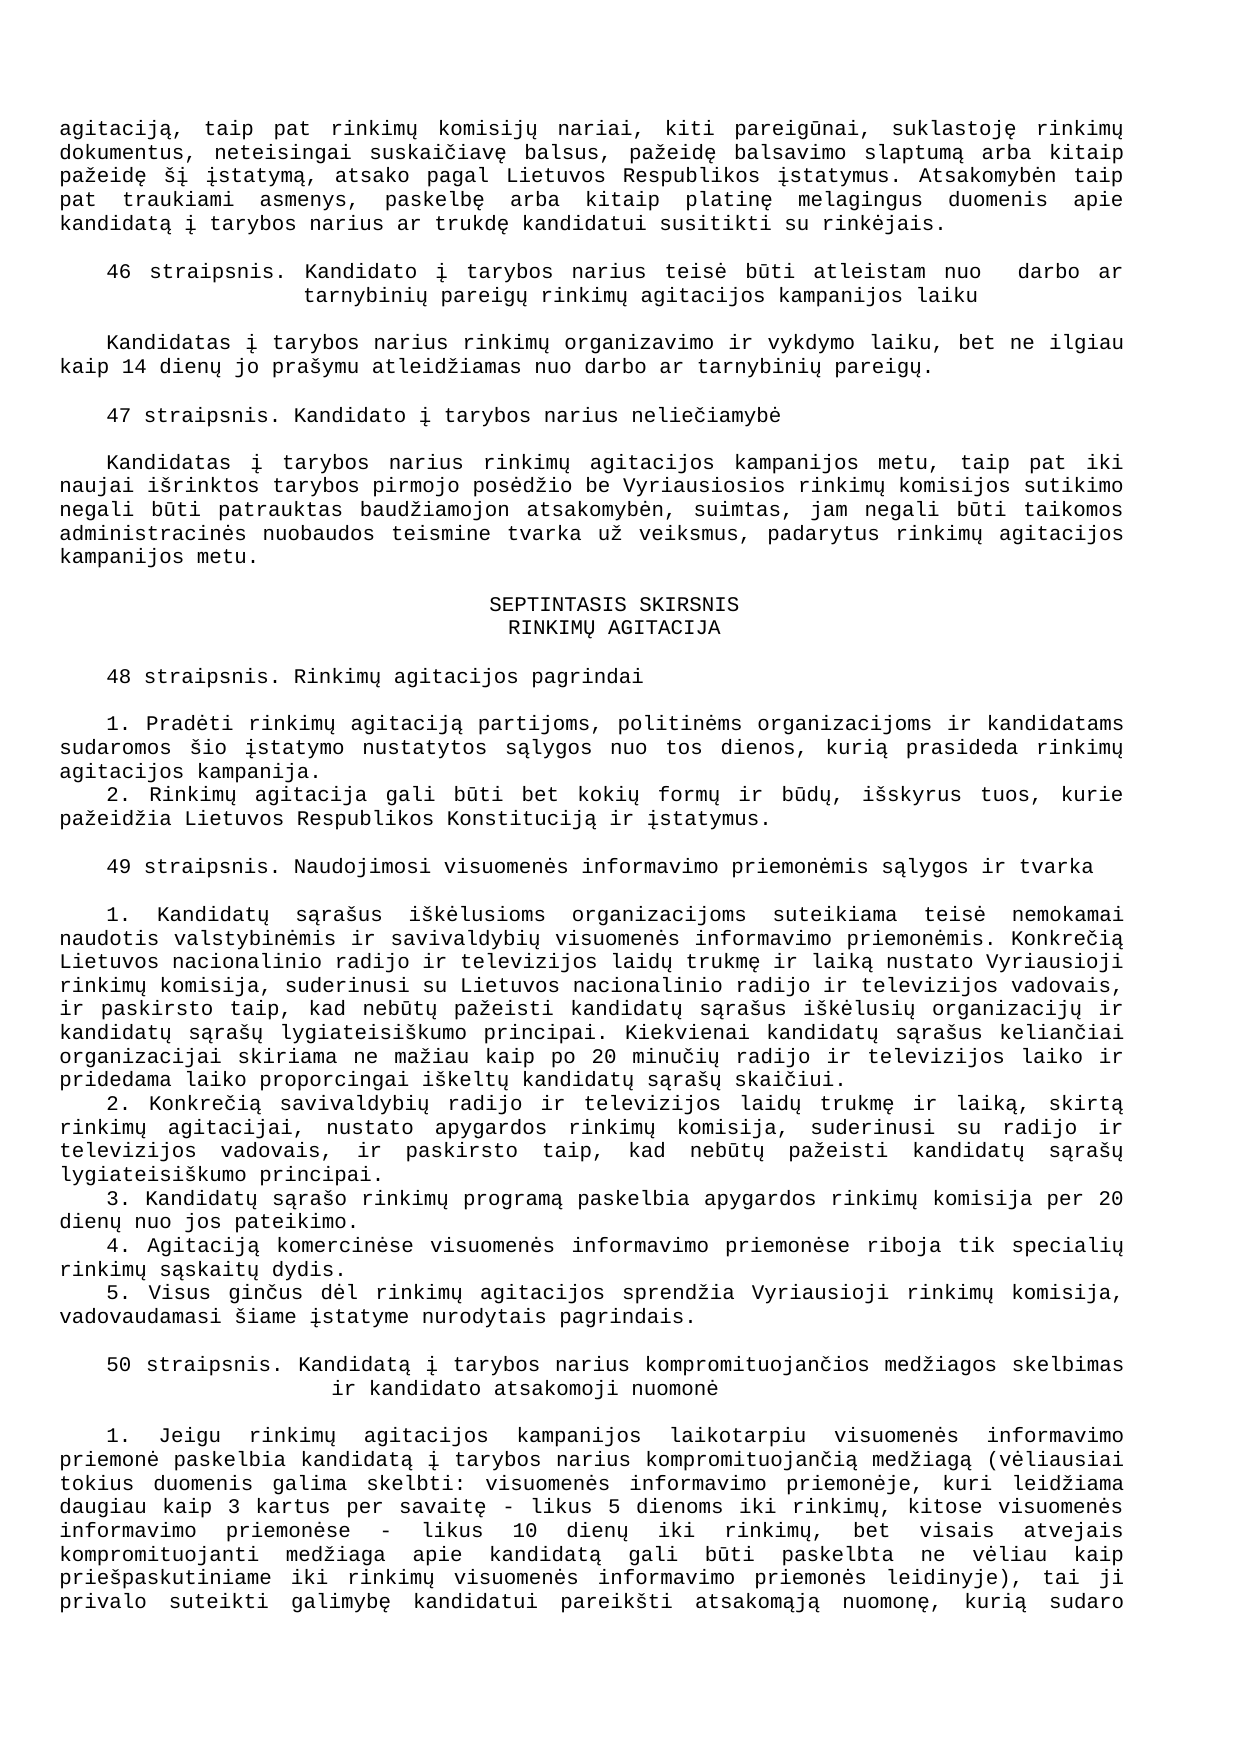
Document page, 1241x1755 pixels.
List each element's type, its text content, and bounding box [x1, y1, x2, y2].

text agitaciją, taip pat rinkimų komisijų nariai, kiti pareigūnai, suklastoję rinkimų dokumentus, neteisingai suskaičiavę balsus, pažeidę balsavimo slaptumą arba kitaip pažeidę šį įstatymą, atsako pagal Lietuvos Respublikos įstatymus. Atsakomybėn taip pat traukiami asmenys, paskelbę arba kitaip platinę melagingus duomenis apie kandidatą į tarybos narius ar trukdę kandidatui susitikti su rinkėjais. [59, 118, 1124, 236]
text 50 straipsnis. Kandidatą į tarybos narius kompromituojančios medžiagos skelbimas ir kandidato atsakomoji nuomonė [106, 1354, 1124, 1402]
text 2. Konkrečią savivaldybių radijo ir televizijos laidų trukmę ir laiką, skirtą rinkimų agitacijai, nustato apygardos rinkimų komisija, suderinusi su radijo ir televizijos vadovais, ir paskirsto taip, kad nebūtų pažeisti kandidatų sąrašų lygiateisiškumo principai. [59, 1093, 1124, 1188]
text 47 straipsnis. Kandidato į tarybos narius neliečiamybė [59, 404, 1122, 428]
text 2. Rinkimų agitacija gali būti bet kokių formų ir būdų, išskyrus tuos, kurie pažeidžia Lietuvos Respublikos Konstituciją ir įstatymus. [59, 784, 1124, 832]
text 1. Jeigu rinkimų agitacijos kampanijos laikotarpiu visuomenės informavimo priemonė paskelbia kandidatą į tarybos narius kompromituojančią medžiagą (vėliausiai tokius duomenis galima skelbti: visuomenės informavimo priemonėje, kuri leidžiama daugiau kaip 3 kartus per savaitę - likus 5 dienoms iki rinkimų, kitose visuomenės informavimo priemonėse - likus 10 dienų iki rinkimų, bet visais atvejais kompromituojanti medžiaga apie kandidatą gali būti paskelbta ne vėliau kaip priešpaskutiniame iki rinkimų visuomenės informavimo priemonės leidinyje), tai ji privalo suteikti galimybę kandidatui pareikšti atsakomąją nuomonę, kurią sudaro [59, 1425, 1124, 1614]
text 1. Pradėti rinkimų agitaciją partijoms, politinėms organizacijoms ir kandidatams sudaromos šio įstatymo nustatytos sąlygos nuo tos dienos, kurią prasideda rinkimų agitacijos kampanija. [59, 713, 1124, 784]
text 4. Agitaciją komercinėse visuomenės informavimo priemonėse riboja tik specialių rinkimų sąskaitų dydis. [59, 1235, 1124, 1282]
text RINKIMŲ AGITACIJA [59, 617, 1122, 641]
text SEPTINTASIS SKIRSNIS [59, 594, 1122, 617]
text Kandidatas į tarybos narius rinkimų organizavimo ir vykdymo laiku, bet ne ilgiau kaip 14 dienų jo prašymu atleidžiamas nuo darbo ar tarnybinių pareigų. [59, 332, 1124, 379]
text Kandidatas į tarybos narius rinkimų agitacijos kampanijos metu, taip pat iki naujai išrinktos tarybos pirmojo posėdžio be Vyriausiosios rinkimų komisijos sutikimo negali būti patrauktas baudžiamojon atsakomybėn, suimtas, jam negali būti taikomos administracinės nuobaudos teismine tvarka už veiksmus, padarytus rinkimų agitacijos kampanijos metu. [59, 452, 1124, 570]
text 1. Kandidatų sąrašus iškėlusioms organizacijoms suteikiama teisė nemokamai naudotis valstybinėmis ir savivaldybių visuomenės informavimo priemonėmis. Konkrečią Lietuvos nacionalinio radijo ir televizijos laidų trukmę ir laiką nustato Vyriausioji rinkimų komisija, suderinusi su Lietuvos nacionalinio radijo ir televizijos vadovais, ir paskirsto taip, kad nebūtų pažeisti kandidatų sąrašus iškėlusių organizacijų ir kandidatų sąrašų lygiateisiškumo principai. Kiekvienai kandidatų sąrašus keliančiai organizacijai skiriama ne mažiau kaip po 20 minučių radijo ir televizijos laiko ir pridedama laiko proporcingai iškeltų kandidatų sąrašų skaičiui. [59, 904, 1124, 1093]
text 3. Kandidatų sąrašo rinkimų programą paskelbia apygardos rinkimų komisija per 20 dienų nuo jos pateikimo. [59, 1188, 1124, 1235]
text 48 straipsnis. Rinkimų agitacijos pagrindai [59, 666, 1124, 690]
text 46 straipsnis. Kandidato į tarybos narius teisė būti atleistam nuo darbo ar tarnybinių pareigų rinkimų agitacijos kampanijos laiku [106, 261, 1124, 309]
text 49 straipsnis. Naudojimosi visuomenės informavimo priemonėmis sąlygos ir tvarka [106, 857, 1122, 880]
text 5. Visus ginčus dėl rinkimų agitacijos sprendžia Vyriausioji rinkimų komisija, vadovaudamasi šiame įstatyme nurodytais pagrindais. [59, 1282, 1124, 1329]
